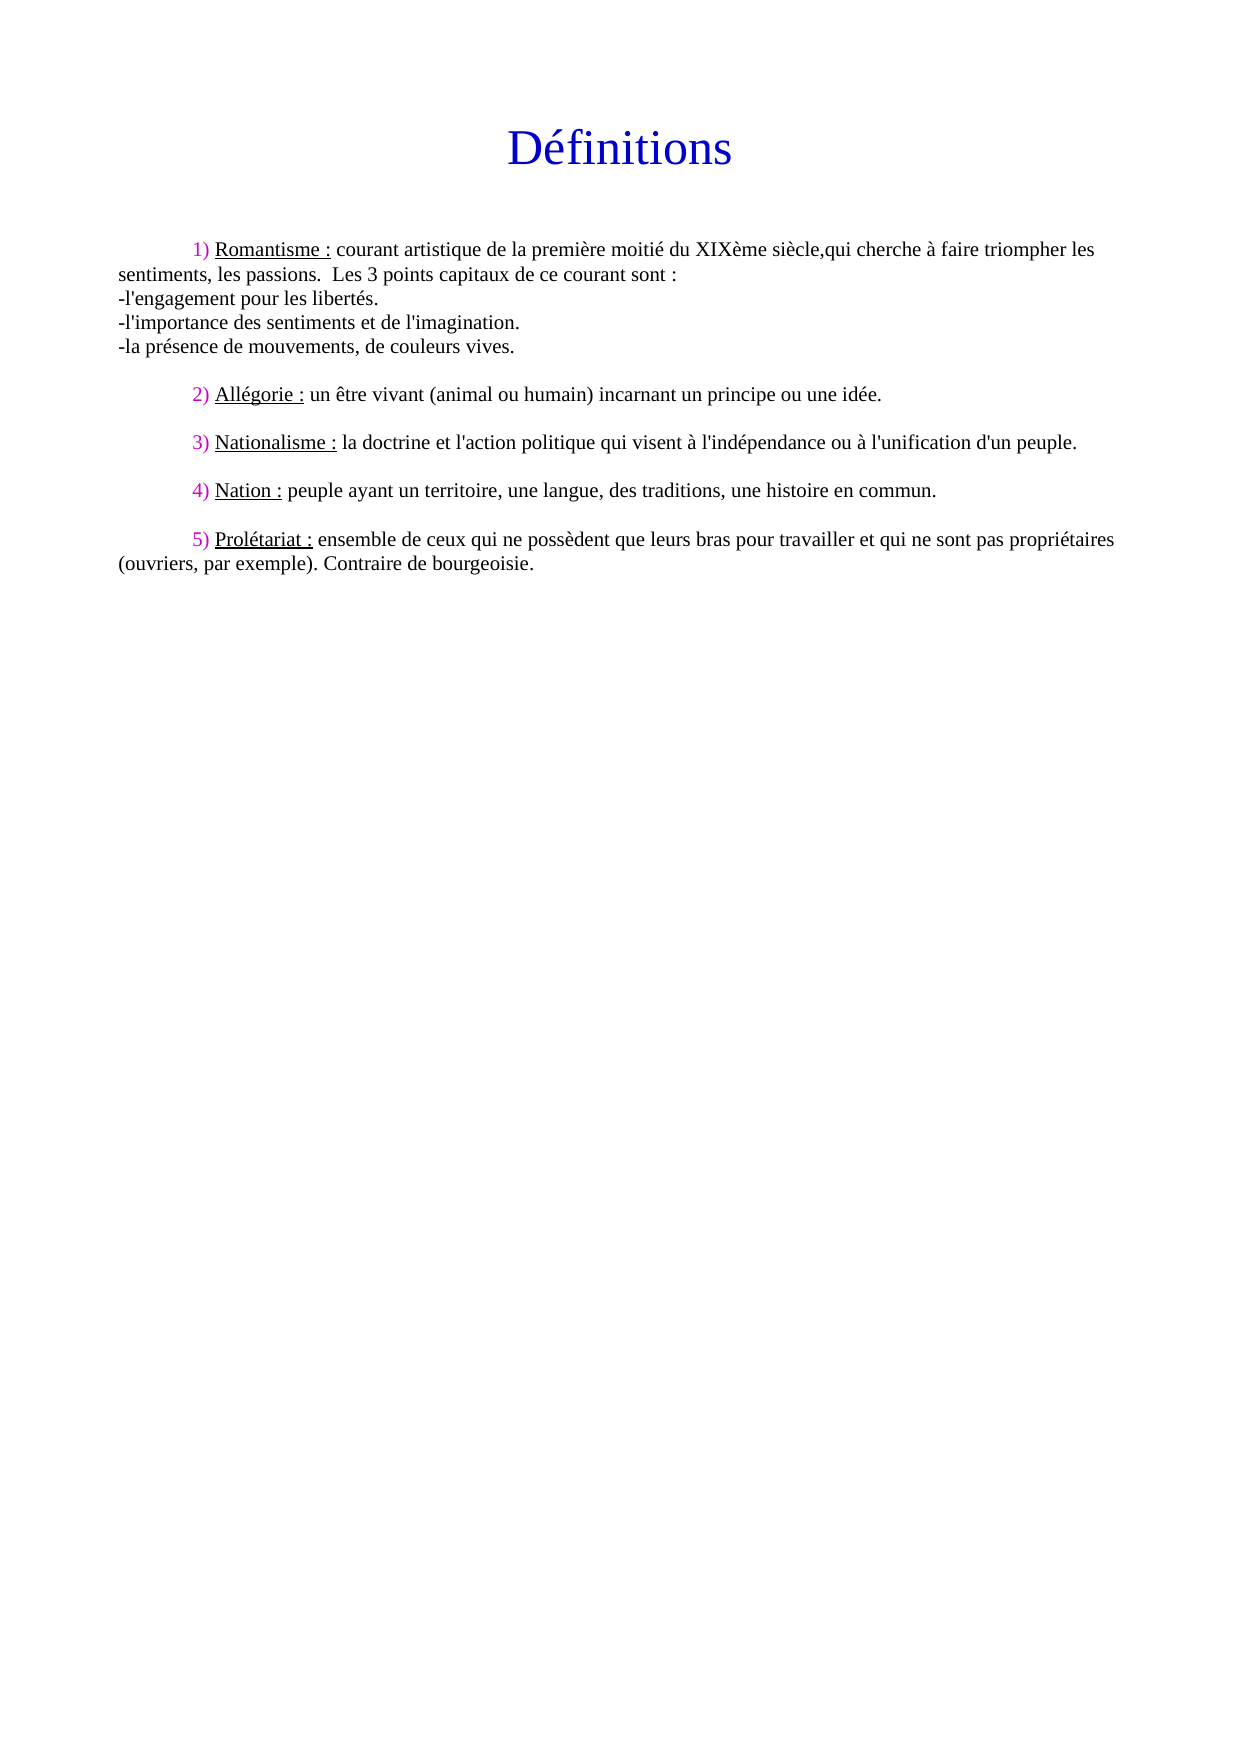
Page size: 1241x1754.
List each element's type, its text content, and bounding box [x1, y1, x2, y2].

text -la présence de mouvements, de couleurs vives. [118, 334, 1122, 358]
text 3) Nationalisme : la doctrine et l'action politique qui visent à l'indépendance ou à l'unification d'un peuple. [118, 430, 1122, 454]
text 1) Romantisme : courant artistique de la première moitié du XIXème siècle,qui cherche à faire triompher les sentiments, les passions. Les 3 points capitaux de ce courant sont : [118, 233, 1122, 286]
text -l'engagement pour les libertés. [118, 286, 1122, 310]
text 2) Allégorie : un être vivant (animal ou humain) incarnant un principe ou une idée. [118, 382, 1122, 406]
text 4) Nation : peuple ayant un territoire, une langue, des traditions, une histoire en commun. [118, 478, 1122, 502]
text Définitions [118, 118, 1122, 176]
text -l'importance des sentiments et de l'imagination. [118, 310, 1122, 334]
text 5) Prolétariat : ensemble de ceux qui ne possèdent que leurs bras pour travailler et qui ne sont pas propriétaires (ouvriers, par exemple). Contraire de bourgeoisie. [118, 527, 1122, 575]
